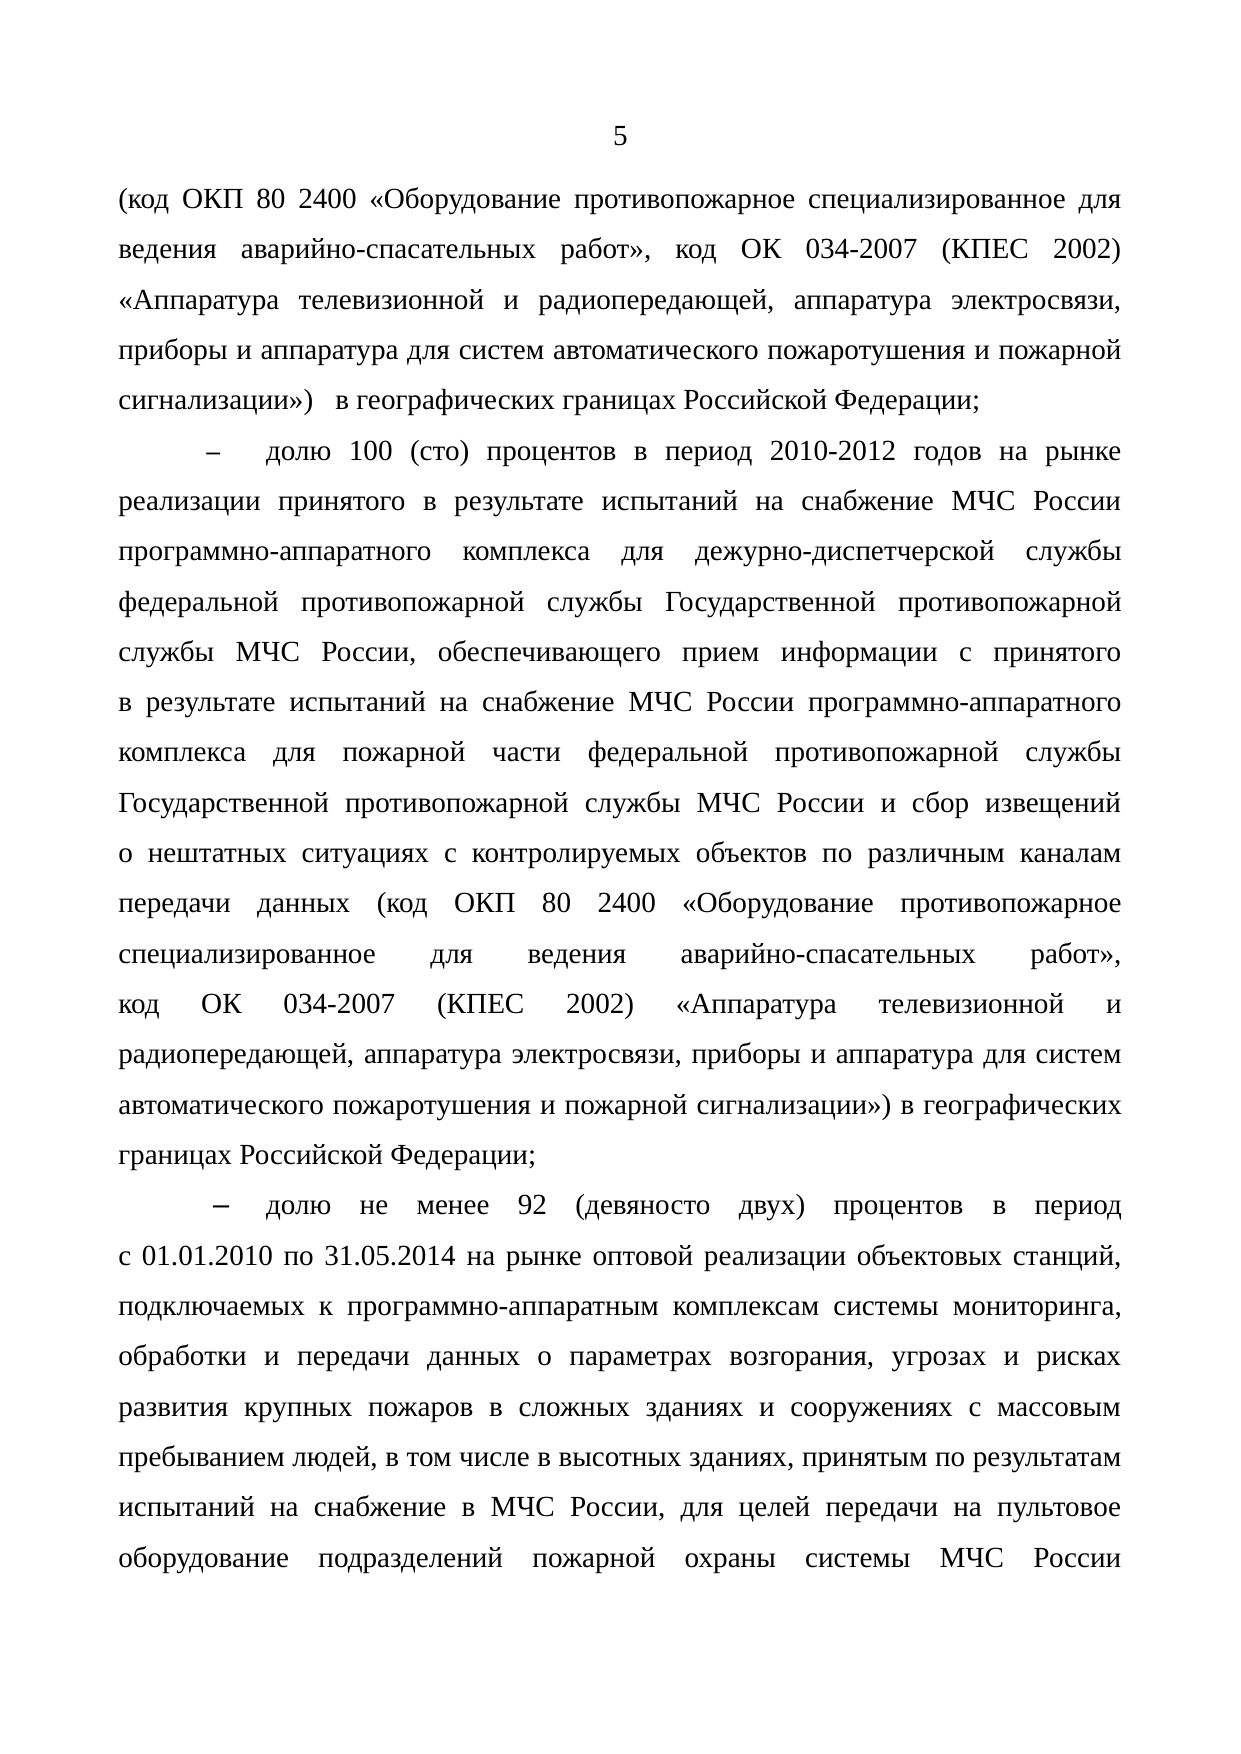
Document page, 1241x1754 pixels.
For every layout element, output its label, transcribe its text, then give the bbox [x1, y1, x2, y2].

list долю 100 (сто) процентов в период 2010-2012 годов на рынке реализации принятого в результате испытаний на снабжение МЧС России программно-аппаратного комплекса для дежурно-диспетчерской службы федеральной противопожарной службы Государственной противопожарной службы МЧС России, обеспечивающего прием информации с принятого в результате испытаний на снабжение МЧС России программно-аппаратного комплекса для пожарной части федеральной противопожарной службы Государственной противопожарной службы МЧС России и сбор извещений о нештатных ситуациях с контролируемых объектов по различным каналам передачи данных (код ОКП 80 2400 «Оборудование противопожарное специализированное для ведения аварийно-спасательных работ», код ОК 034-2007 (КПЕС 2002) «Аппаратура телевизионной и радиопередающей, аппаратура электросвязи, приборы и аппаратура для систем автоматического пожаротушения и пожарной сигнализации») в географических границах Российской Федерации; [118, 433, 1122, 1171]
text (код ОКП 80 2400 «Оборудование противопожарное специализированное для ведения аварийно-спасательных работ», код ОК 034-2007 (КПЕС 2002) «Аппаратура телевизионной и радиопередающей, аппаратура электросвязи, приборы и аппаратура для систем автоматического пожаротушения и пожарной сигнализации») в географических границах Российской Федерации; [118, 181, 1122, 416]
list долю не менее 92 (девяносто двух) процентов в период с 01.01.2010 по 31.05.2014 на рынке оптовой реализации объектовых станций, подключаемых к программно-аппаратным комплексам системы мониторинга, обработки и передачи данных о параметрах возгорания, угрозах и рисках развития крупных пожаров в сложных зданиях и сооружениях с массовым пребыванием людей, в том числе в высотных зданиях, принятым по результатам испытаний на снабжение в МЧС России, для целей передачи на пультовое оборудование подразделений пожарной охраны системы МЧС России [118, 1187, 1122, 1573]
